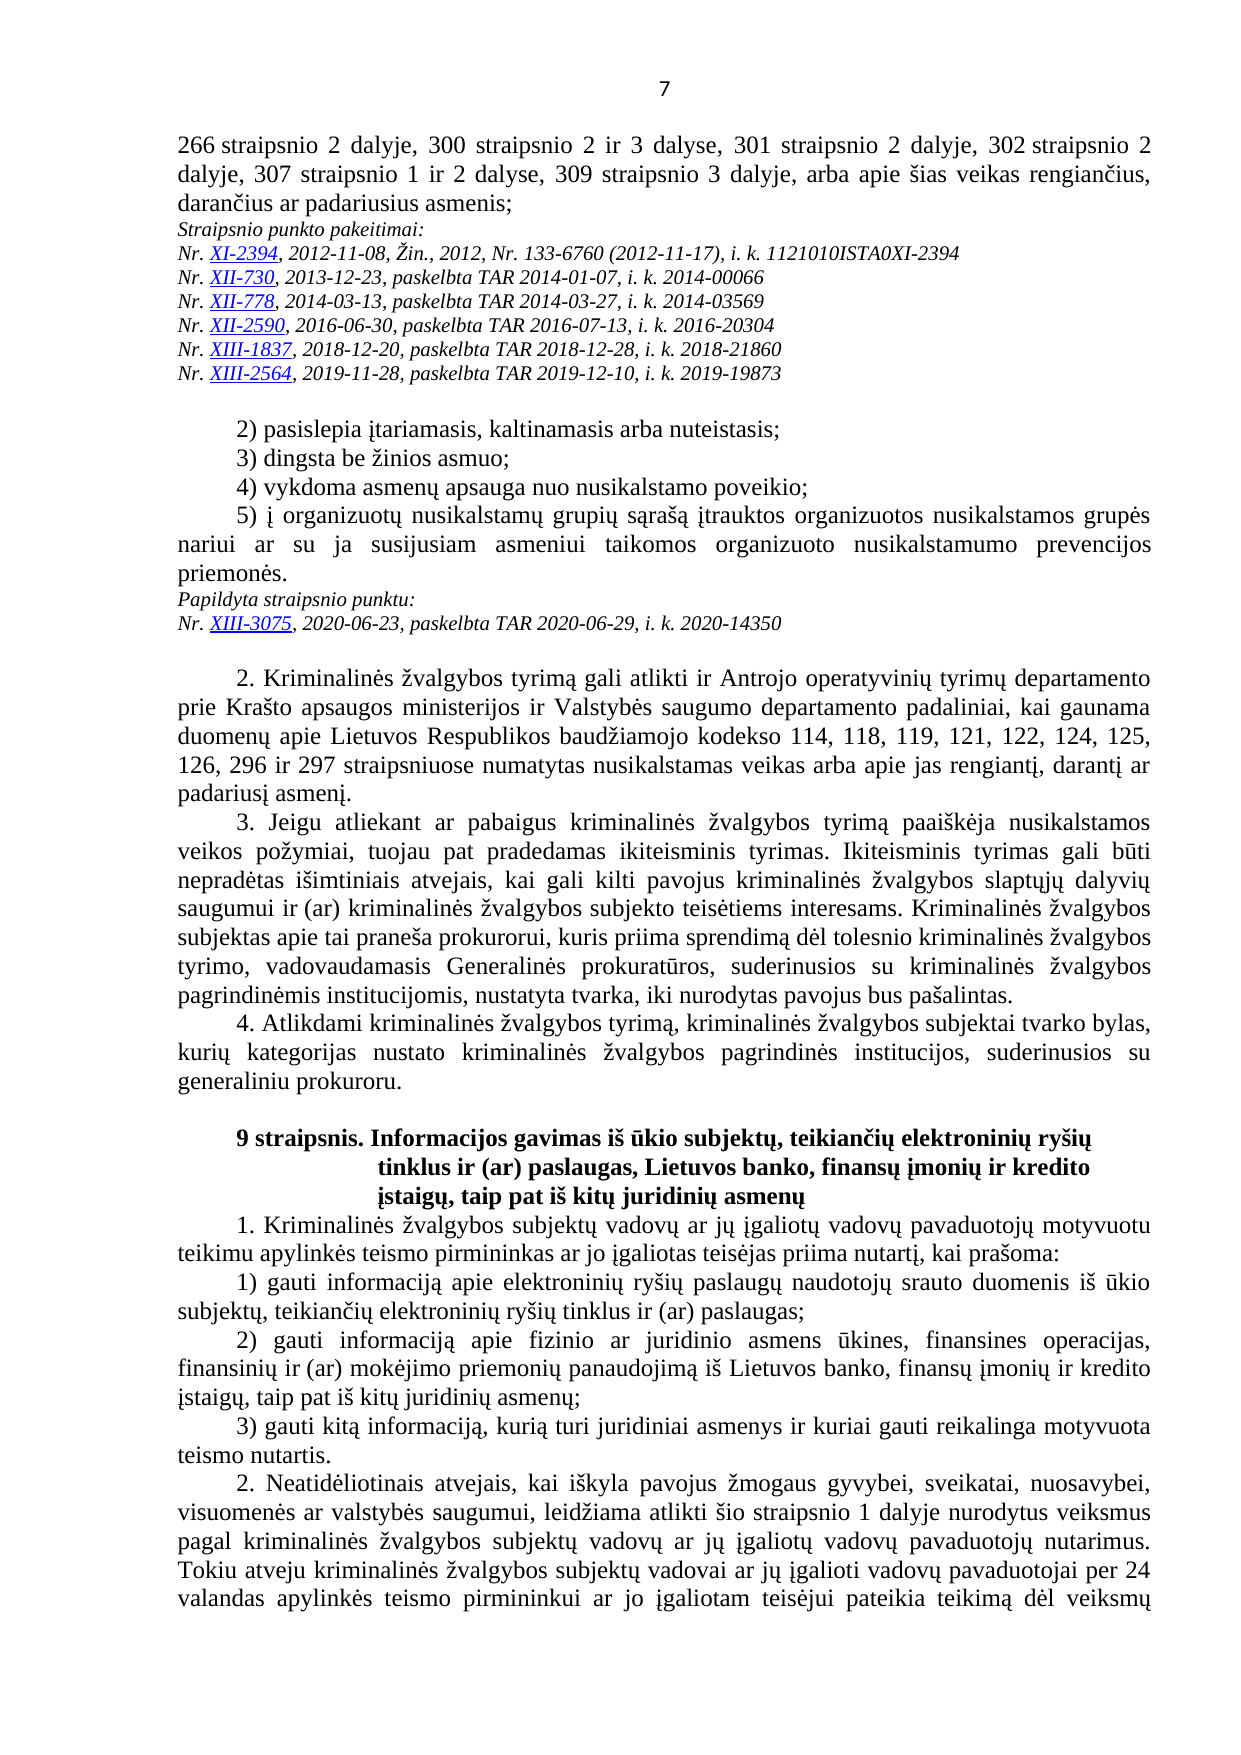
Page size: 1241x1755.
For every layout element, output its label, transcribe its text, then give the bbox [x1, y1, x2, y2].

text 2) pasislepia įtariamasis, kaltinamasis arba nuteistasis; [177, 414, 1152, 443]
text 9 straipsnis. Informacijos gavimas iš ūkio subjektų, teikiančių elektroninių ryšių tinklus ir (ar) paslaugas, Lietuvos banko, finansų įmonių ir kredito įstaigų, taip pat iš kitų juridinių asmenų [236, 1123, 1152, 1210]
text Nr. XIII-3075, 2020-06-23, paskelbta TAR 2020-06-29, i. k. 2020-14350 [177, 611, 1152, 635]
text Nr. XIII-1837, 2018-12-20, paskelbta TAR 2018-12-28, i. k. 2018-21860 [177, 337, 1152, 361]
text 3. Jeigu atliekant ar pabaigus kriminalinės žvalgybos tyrimą paaiškėja nusikalstamos veikos požymiai, tuojau pat pradedamas ikiteisminis tyrimas. Ikiteisminis tyrimas gali būti nepradėtas išimtiniais atvejais, kai gali kilti pavojus kriminalinės žvalgybos slaptųjų dalyvių saugumui ir (ar) kriminalinės žvalgybos subjekto teisėtiems interesams. Kriminalinės žvalgybos subjektas apie tai praneša prokurorui, kuris priima sprendimą dėl tolesnio kriminalinės žvalgybos tyrimo, vadovaudamasis Generalinės prokuratūros, suderinusios su kriminalinės žvalgybos pagrindinėmis institucijomis, nustatyta tvarka, iki nurodytas pavojus bus pašalintas. [177, 807, 1152, 1008]
text 1. Kriminalinės žvalgybos subjektų vadovų ar jų įgaliotų vadovų pavaduotojų motyvuotu teikimu apylinkės teismo pirmininkas ar jo įgaliotas teisėjas priima nutartį, kai prašoma: [177, 1210, 1152, 1267]
text Nr. XI-2394, 2012-11-08, Žin., 2012, Nr. 133-6760 (2012-11-17), i. k. 1121010ISTA0XI-2394 [177, 241, 1152, 265]
text Nr. XII-2590, 2016-06-30, paskelbta TAR 2016-07-13, i. k. 2016-20304 [177, 313, 1152, 337]
text 1) gauti informaciją apie elektroninių ryšių paslaugų naudotojų srauto duomenis iš ūkio subjektų, teikiančių elektroninių ryšių tinklus ir (ar) paslaugas; [177, 1267, 1152, 1325]
text 266 straipsnio 2 dalyje, 300 straipsnio 2 ir 3 dalyse, 301 straipsnio 2 dalyje, 302 straipsnio 2 dalyje, 307 straipsnio 1 ir 2 dalyse, 309 straipsnio 3 dalyje, arba apie šias veikas rengiančius, darančius ar padariusius asmenis; [177, 131, 1152, 217]
text Nr. XII-778, 2014-03-13, paskelbta TAR 2014-03-27, i. k. 2014-03569 [177, 289, 1152, 313]
text Nr. XII-730, 2013-12-23, paskelbta TAR 2014-01-07, i. k. 2014-00066 [177, 265, 1152, 289]
text Straipsnio punkto pakeitimai: [177, 217, 1152, 241]
text 5) į organizuotų nusikalstamų grupių sąrašą įtrauktos organizuotos nusikalstamos grupės nariui ar su ja susijusiam asmeniui taikomos organizuoto nusikalstamumo prevencijos priemonės. [177, 500, 1152, 587]
text 2. Neatidėliotinais atvejais, kai iškyla pavojus žmogaus gyvybei, sveikatai, nuosavybei, visuomenės ar valstybės saugumui, leidžiama atlikti šio straipsnio 1 dalyje nurodytus veiksmus pagal kriminalinės žvalgybos subjektų vadovų ar jų įgaliotų vadovų pavaduotojų nutarimus. Tokiu atveju kriminalinės žvalgybos subjektų vadovai ar jų įgalioti vadovų pavaduotojai per 24 valandas apylinkės teismo pirmininkui ar jo įgaliotam teisėjui pateikia teikimą dėl veiksmų [177, 1468, 1152, 1612]
text 2) gauti informaciją apie fizinio ar juridinio asmens ūkines, finansines operacijas, finansinių ir (ar) mokėjimo priemonių panaudojimą iš Lietuvos banko, finansų įmonių ir kredito įstaigų, taip pat iš kitų juridinių asmenų; [177, 1325, 1152, 1411]
text 2. Kriminalinės žvalgybos tyrimą gali atlikti ir Antrojo operatyvinių tyrimų departamento prie Krašto apsaugos ministerijos ir Valstybės saugumo departamento padaliniai, kai gaunama duomenų apie Lietuvos Respublikos baudžiamojo kodekso 114, 118, 119, 121, 122, 124, 125, 126, 296 ir 297 straipsniuose numatytas nusikalstamas veikas arba apie jas rengiantį, darantį ar padariusį asmenį. [177, 663, 1152, 807]
text 4. Atlikdami kriminalinės žvalgybos tyrimą, kriminalinės žvalgybos subjektai tvarko bylas, kurių kategorijas nustato kriminalinės žvalgybos pagrindinės institucijos, suderinusios su generaliniu prokuroru. [177, 1008, 1152, 1095]
text 3) gauti kitą informaciją, kurią turi juridiniai asmenys ir kuriai gauti reikalinga motyvuota teismo nutartis. [177, 1411, 1152, 1468]
text Nr. XIII-2564, 2019-11-28, paskelbta TAR 2019-12-10, i. k. 2019-19873 [177, 361, 1152, 385]
text 4) vykdoma asmenų apsauga nuo nusikalstamo poveikio; [177, 472, 1152, 500]
text Papildyta straipsnio punktu: [177, 587, 1152, 611]
text 3) dingsta be žinios asmuo; [177, 443, 1152, 472]
